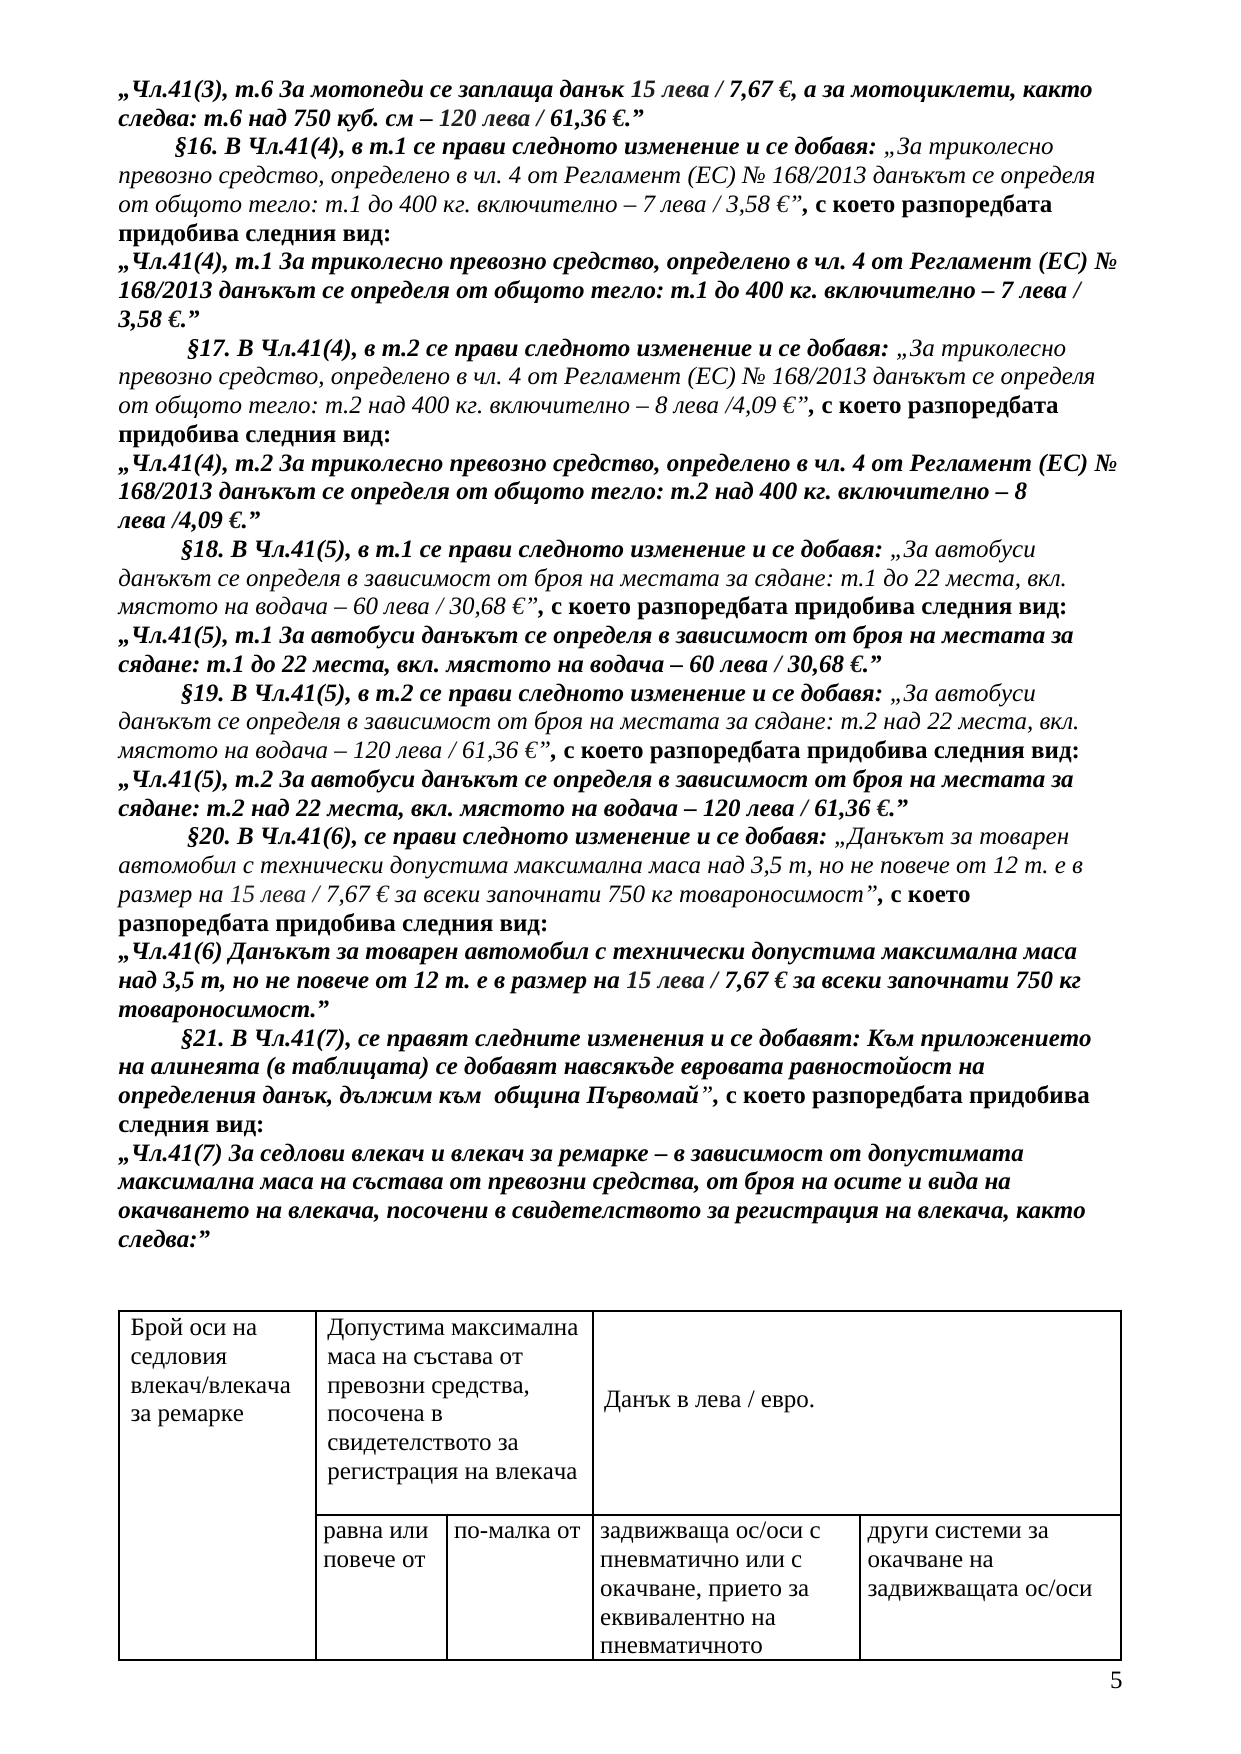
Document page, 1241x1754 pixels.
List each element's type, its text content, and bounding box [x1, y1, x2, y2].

text §19. В Чл.41(5), в т.2 се прави следното изменение и се добавя: „За автобуси данъкът се определя в зависимост от броя на местата за сядане: т.2 над 22 места, вкл. мястото на водача – 120 лева / 61,36 €”, с което разпоредбата придобива следния вид: [118, 678, 1122, 764]
text „Чл.41(7) За седлови влекач и влекач за ремарке – в зависимост от допустимата максимална маса на състава от превозни средства, от броя на осите и вида на окачването на влекача, посочени в свидетелството за регистрация на влекача, както следва:” [118, 1138, 1122, 1253]
text „Чл.41(3), т.6 За мотопеди се заплаща данък 15 лева / 7,67 €, а за мотоциклети, както следва: т.6 над 750 куб. см – 120 лева / 61,36 €.” [118, 74, 1122, 131]
text „Чл.41(4), т.1 За триколесно превозно средство, определено в чл. 4 от Регламент (ЕС) № 168/2013 данъкът се определя от общото тегло: т.1 до 400 кг. включително – 7 лева / 3,58 €.” [118, 246, 1122, 333]
text §18. В Чл.41(5), в т.1 се прави следното изменение и се добавя: „За автобуси данъкът се определя в зависимост от броя на местата за сядане: т.1 до 22 места, вкл. мястото на водача – 60 лева / 30,68 €”, с което разпоредбата придобива следния вид: [118, 534, 1122, 620]
table_cell по-малка от [448, 1516, 592, 1659]
table_header Данък в лева / евро. [594, 1312, 1120, 1513]
text §20. В Чл.41(6), се прави следното изменение и се добавя: „Данъкът за товарен автомобил с технически допустима максимална маса над 3,5 т, но не повече от 12 т. е в размер на 15 лева / 7,67 € за всеки започнати 750 кг товароносимост”, с което разпоредбата придобива следния вид: [118, 821, 1122, 936]
text „Чл.41(6) Данъкът за товарен автомобил с технически допустима максимална маса над 3,5 т, но не повече от 12 т. е в размер на 15 лева / 7,67 € за всеки започнати 750 кг товароносимост.” [118, 936, 1122, 1023]
text „Чл.41(5), т.2 За автобуси данъкът се определя в зависимост от броя на местата за сядане: т.2 над 22 места, вкл. мястото на водача – 120 лева / 61,36 €.” [118, 764, 1122, 821]
table_header Допустима максимална маса на състава от превозни средства, посочена в свидетелството за регистрация на влекача [317, 1312, 592, 1513]
text §21. В Чл.41(7), се правят следните изменения и се добавят: Към приложението на алинеята (в таблицата) се добавят навсякъде евровата равностойост на определения данък, дължим към община Първомай”, с което разпоредбата придобива следния вид: [118, 1023, 1122, 1138]
text „Чл.41(5), т.1 За автобуси данъкът се определя в зависимост от броя на местата за сядане: т.1 до 22 места, вкл. мястото на водача – 60 лева / 30,68 €.” [118, 620, 1122, 678]
table_header Брой оси на седловия влекач/влекача за ремарке [120, 1312, 315, 1659]
text §17. В Чл.41(4), в т.2 се прави следното изменение и се добавя: „За триколесно превозно средство, определено в чл. 4 от Регламент (ЕС) № 168/2013 данъкът се определя от общото тегло: т.2 над 400 кг. включително – 8 лева /4,09 €”, с което разпоредбата придобива следния вид: [118, 333, 1122, 448]
text „Чл.41(4), т.2 За триколесно превозно средство, определено в чл. 4 от Регламент (ЕС) № 168/2013 данъкът се определя от общото тегло: т.2 над 400 кг. включително – 8 лева /4,09 €.” [118, 448, 1122, 534]
table_cell равна или повече от [317, 1516, 446, 1659]
text §16. В Чл.41(4), в т.1 се прави следното изменение и се добавя: „За триколесно превозно средство, определено в чл. 4 от Регламент (ЕС) № 168/2013 данъкът се определя от общото тегло: т.1 до 400 кг. включително – 7 лева / 3,58 €”, с което разпоредбата придобива следния вид: [118, 131, 1122, 246]
table_cell задвижваща ос/оси с пневматично или с окачване, прието за еквивалентно на пневматичното [594, 1516, 859, 1659]
table_cell други системи за окачване на задвижващата ос/оси [861, 1516, 1120, 1659]
